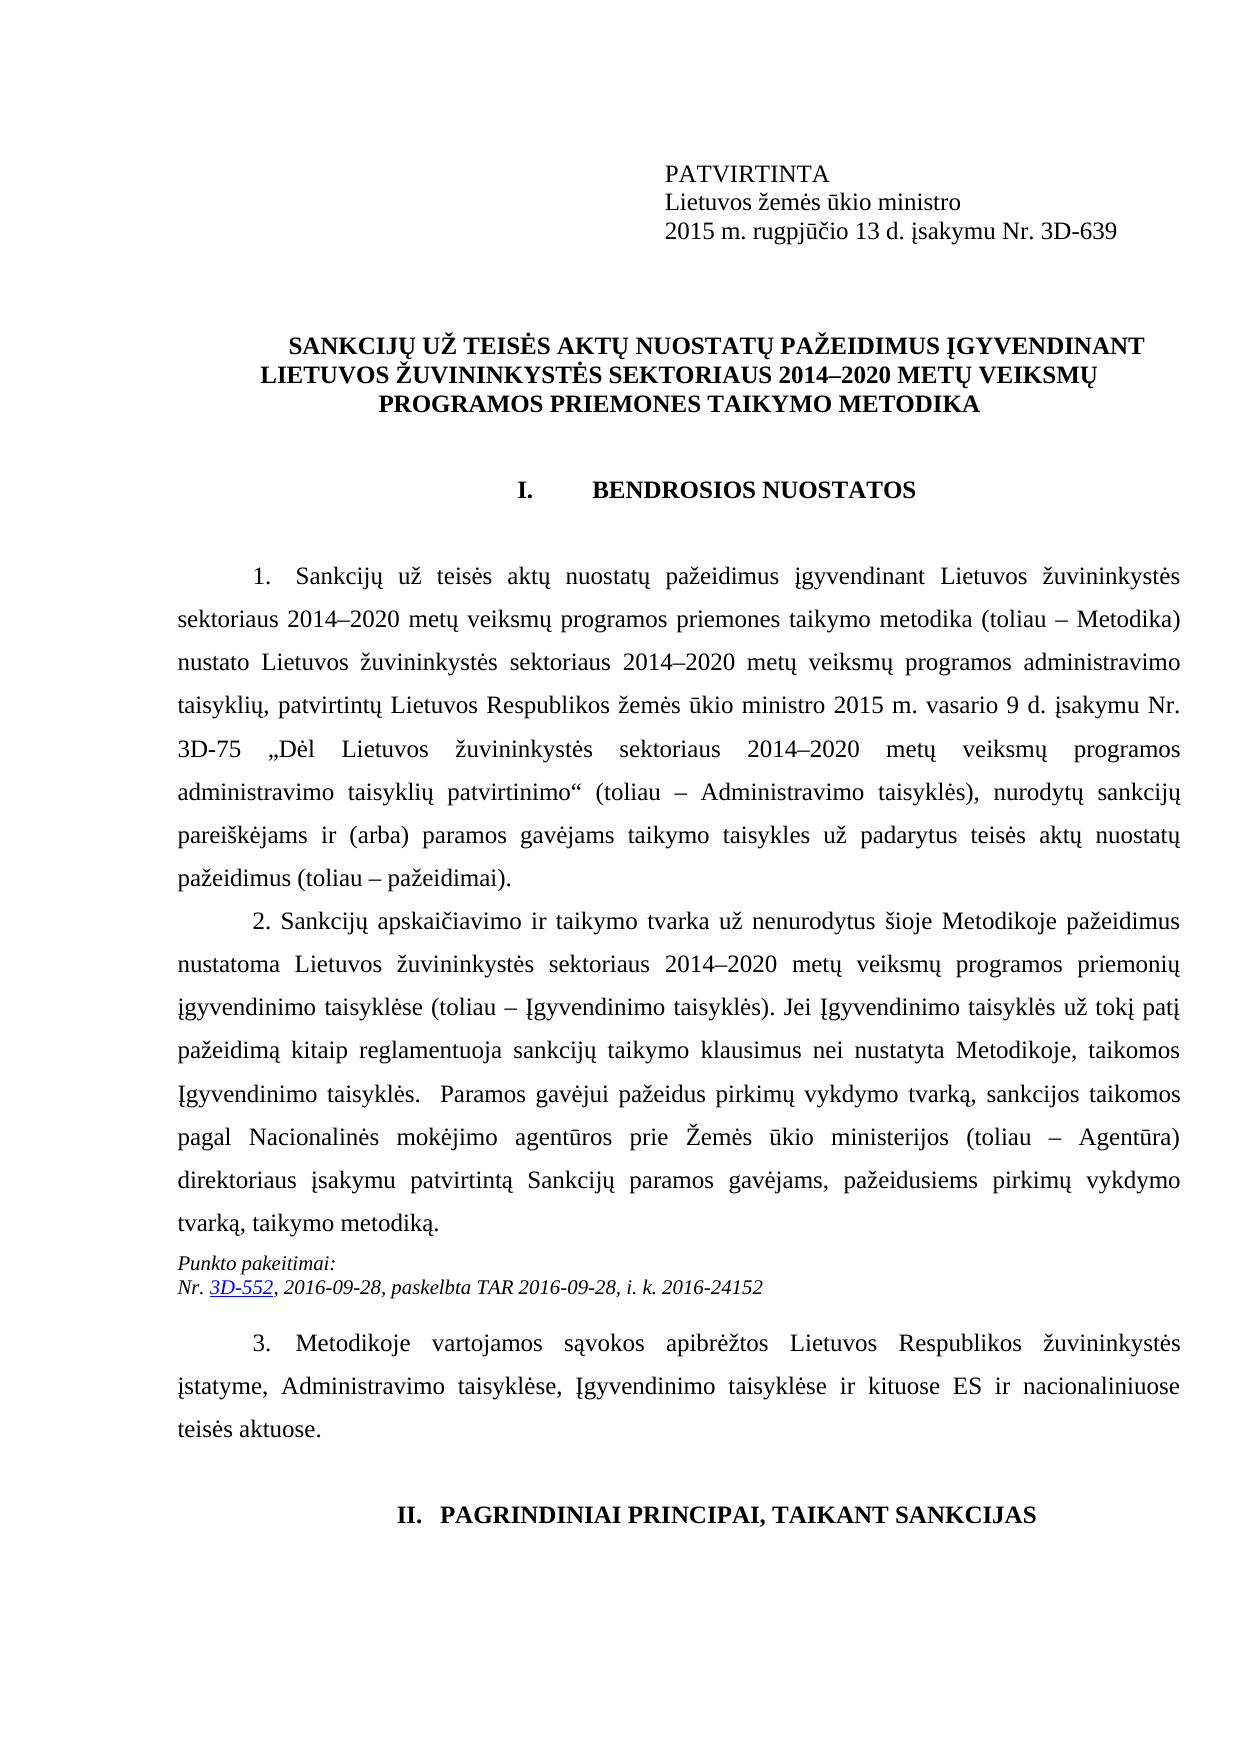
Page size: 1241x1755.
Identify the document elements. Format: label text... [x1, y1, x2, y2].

text SANKCIJŲ UŽ TEISĖS AKTŲ NUOSTATŲ PAŽEIDIMUS ĮGYVENDINANT LIETUVOS ŽUVININKYSTĖS SEKTORIAUS 2014–2020 METŲ VEIKSMŲ PROGRAMOS PRIEMONES TAIKYMO METODIKA [177, 331, 1181, 417]
text Nr. 3D-552, 2016-09-28, paskelbta TAR 2016-09-28, i. k. 2016-24152 [177, 1275, 1181, 1299]
text II. PAGRINDINIAI PRINCIPAI, TAIKANT SANKCIJAS [252, 1501, 1181, 1529]
text 1. Sankcijų už teisės aktų nuostatų pažeidimus įgyvendinant Lietuvos žuvininkystės sektoriaus 2014–2020 metų veiksmų programos priemones taikymo metodika (toliau – Metodika) nustato Lietuvos žuvininkystės sektoriaus 2014–2020 metų veiksmų programos administravimo taisyklių, patvirtintų Lietuvos Respublikos žemės ūkio ministro 2015 m. vasario 9 d. įsakymu Nr. 3D-75 „Dėl Lietuvos žuvininkystės sektoriaus 2014–2020 metų veiksmų programos administravimo taisyklių patvirtinimo“ (toliau – Administravimo taisyklės), nurodytų sankcijų pareiškėjams ir (arba) paramos gavėjams taikymo taisykles už padarytus teisės aktų nuostatų pažeidimus (toliau – pažeidimai). [177, 561, 1181, 892]
text I. BENDROSIOS NUOSTATOS [252, 475, 1181, 504]
text Punkto pakeitimai: [177, 1251, 1181, 1275]
text Lietuvos žemės ūkio ministro [664, 187, 1181, 216]
text 3. Metodikoje vartojamos sąvokos apibrėžtos Lietuvos Respublikos žuvininkystės įstatyme, Administravimo taisyklėse, Įgyvendinimo taisyklėse ir kituose ES ir nacionaliniuose teisės aktuose. [177, 1328, 1181, 1443]
text 2015 m. rugpjūčio 13 d. įsakymu Nr. 3D-639 [664, 216, 1181, 245]
text PATVIRTINTA [664, 159, 1181, 187]
text 2. Sankcijų apskaičiavimo ir taikymo tvarka už nenurodytus šioje Metodikoje pažeidimus nustatoma Lietuvos žuvininkystės sektoriaus 2014–2020 metų veiksmų programos priemonių įgyvendinimo taisyklėse (toliau – Įgyvendinimo taisyklės). Jei Įgyvendinimo taisyklės už tokį patį pažeidimą kitaip reglamentuoja sankcijų taikymo klausimus nei nustatyta Metodikoje, taikomos Įgyvendinimo taisyklės. Paramos gavėjui pažeidus pirkimų vykdymo tvarką, sankcijos taikomos pagal Nacionalinės mokėjimo agentūros prie Žemės ūkio ministerijos (toliau – Agentūra) direktoriaus įsakymu patvirtintą Sankcijų paramos gavėjams, pažeidusiems pirkimų vykdymo tvarką, taikymo metodiką. [177, 906, 1181, 1237]
